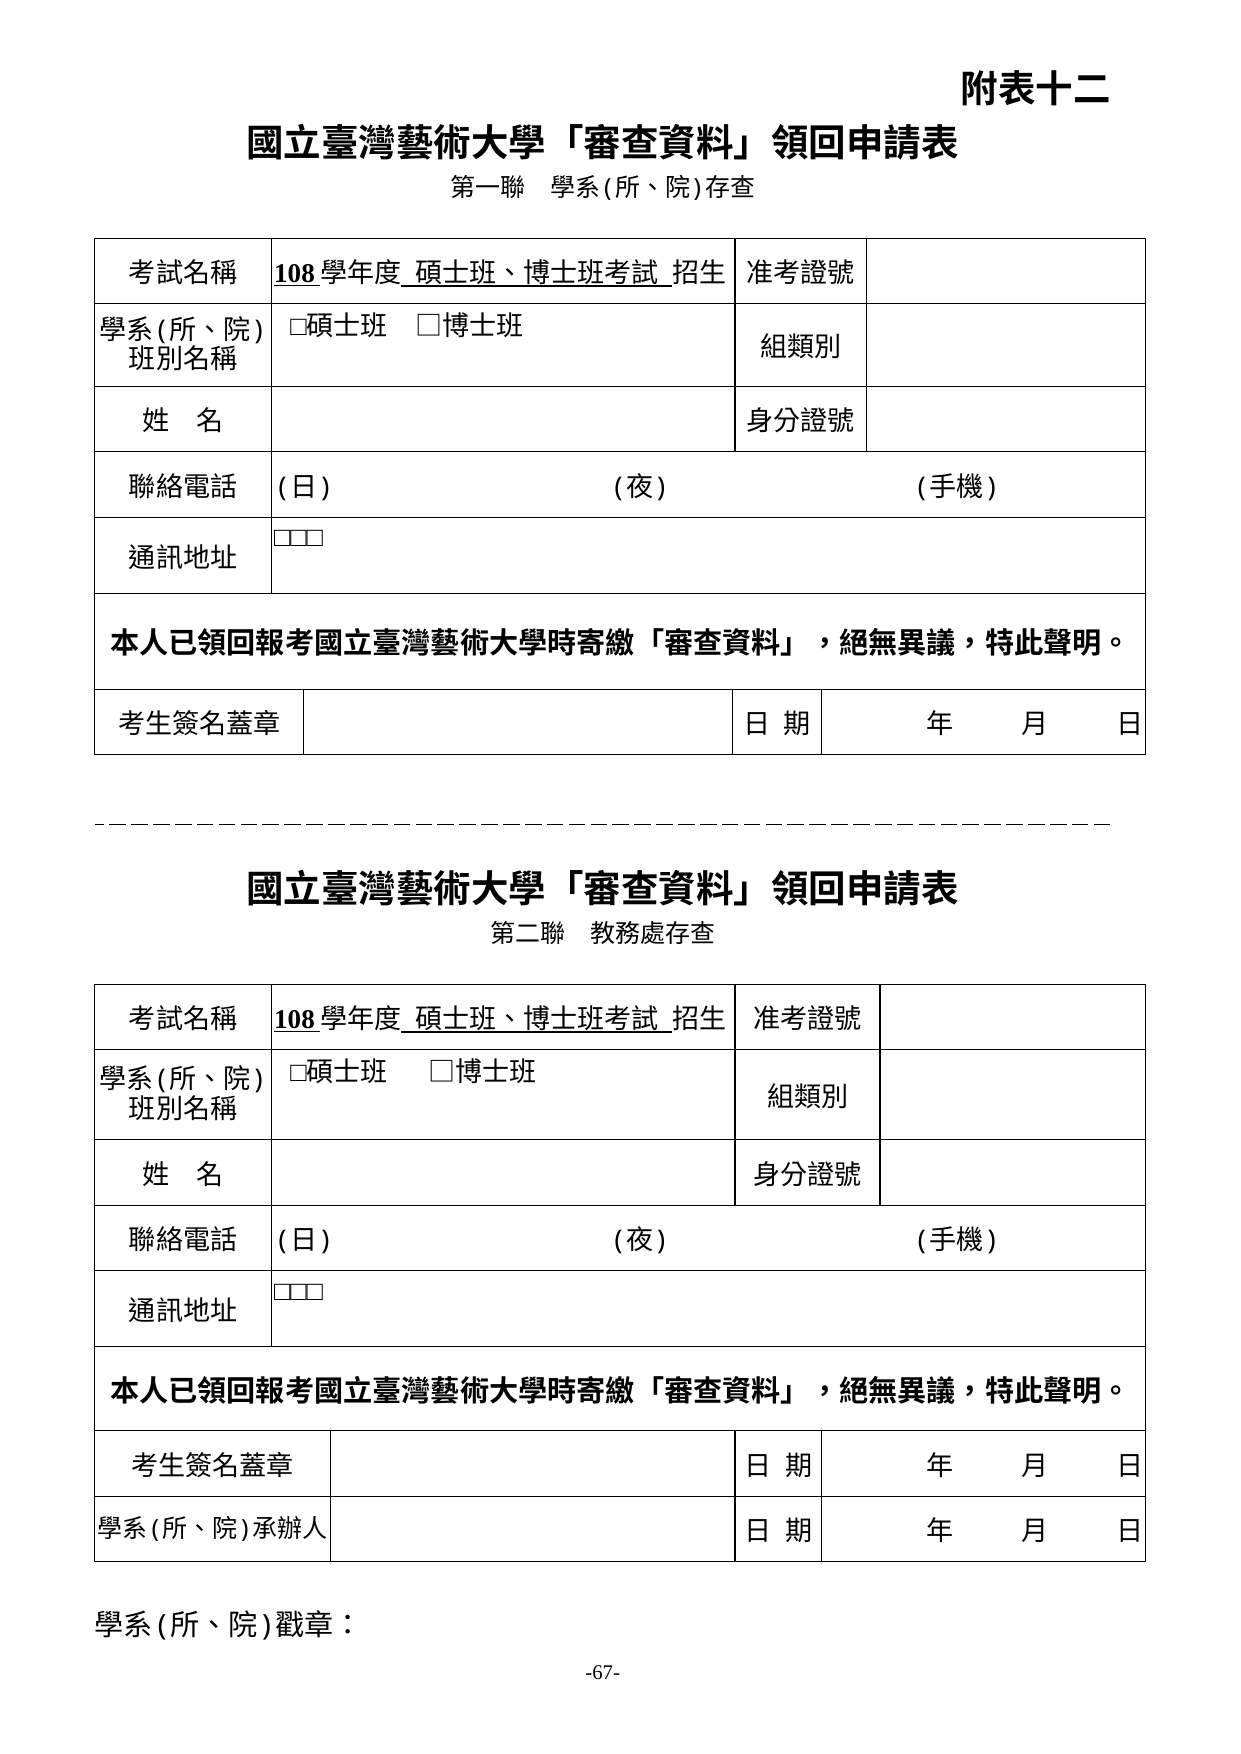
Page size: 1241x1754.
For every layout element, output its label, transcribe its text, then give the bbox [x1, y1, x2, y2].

table_cell 日 期 [736, 1497, 821, 1561]
table_cell 年 月 日 [822, 1497, 1145, 1561]
table_header 考試名稱 [95, 985, 271, 1049]
table_cell [304, 690, 732, 754]
table_cell 日 期 [733, 690, 821, 754]
table_header 考試名稱 [95, 239, 271, 303]
table_cell 日 期 [736, 1431, 821, 1496]
table_cell 通訊地址 [95, 518, 271, 593]
table_cell 姓 名 [95, 1140, 271, 1204]
table_cell 組類別 [736, 304, 866, 386]
table_cell 姓 名 [95, 387, 271, 451]
table_cell 年 月 日 [822, 690, 1145, 754]
table_cell [331, 1497, 734, 1561]
table_cell 年 月 日 [822, 1431, 1145, 1496]
table_cell [272, 387, 734, 451]
table_cell □□□ [272, 518, 1145, 593]
text 國立臺灣藝術大學「審查資料」領回申請表 [94, 859, 1110, 913]
table_cell 身分證號 [736, 1140, 879, 1204]
table_cell 考生簽名蓋章 [95, 690, 303, 754]
table_header [867, 239, 1145, 303]
table_cell □□□ [272, 1271, 1145, 1346]
table_cell (日) (夜) (手機) [272, 452, 1145, 517]
table_header 108學年度 碩士班、博士班考試 招生 [272, 239, 734, 303]
text 學系(所、院)戳章： [94, 1602, 1110, 1644]
table_cell [867, 304, 1145, 386]
table_header [881, 985, 1145, 1049]
table_header 108學年度 碩士班、博士班考試 招生 [272, 985, 734, 1049]
text 第二聯 教務處存查 [94, 913, 1110, 984]
table_cell 通訊地址 [95, 1271, 271, 1346]
table_cell 本人已領回報考國立臺灣藝術大學時寄繳「審查資料」，絕無異議，特此聲明。 [95, 1347, 1145, 1430]
table_cell 學系(所、院) 班別名稱 [95, 304, 271, 386]
table_header 准考證號 [736, 239, 866, 303]
table_cell 聯絡電話 [95, 1206, 271, 1270]
table_cell □碩士班 □博士班 [272, 1050, 734, 1139]
table_cell [881, 1140, 1145, 1204]
table_cell (日) (夜) (手機) [272, 1206, 1145, 1270]
table_cell 考生簽名蓋章 [95, 1431, 330, 1496]
text 附表十二 [94, 59, 1110, 113]
text 第一聯 學系(所、院)存查 [94, 168, 1110, 238]
table_cell 身分證號 [736, 387, 866, 451]
table_cell 學系(所、院) 班別名稱 [95, 1050, 271, 1139]
table_cell [272, 1140, 734, 1204]
table_cell [867, 387, 1145, 451]
text 國立臺灣藝術大學「審查資料」領回申請表 [94, 113, 1110, 168]
table_cell □碩士班 □博士班 [272, 304, 734, 386]
table_cell [881, 1050, 1145, 1139]
table_cell 聯絡電話 [95, 452, 271, 517]
table_header 准考證號 [736, 985, 879, 1049]
table_cell 組類別 [736, 1050, 879, 1139]
table_cell 學系(所、院)承辦人 [95, 1497, 330, 1561]
table_cell 本人已領回報考國立臺灣藝術大學時寄繳「審查資料」，絕無異議，特此聲明。 [95, 594, 1145, 689]
table_cell [331, 1431, 734, 1496]
